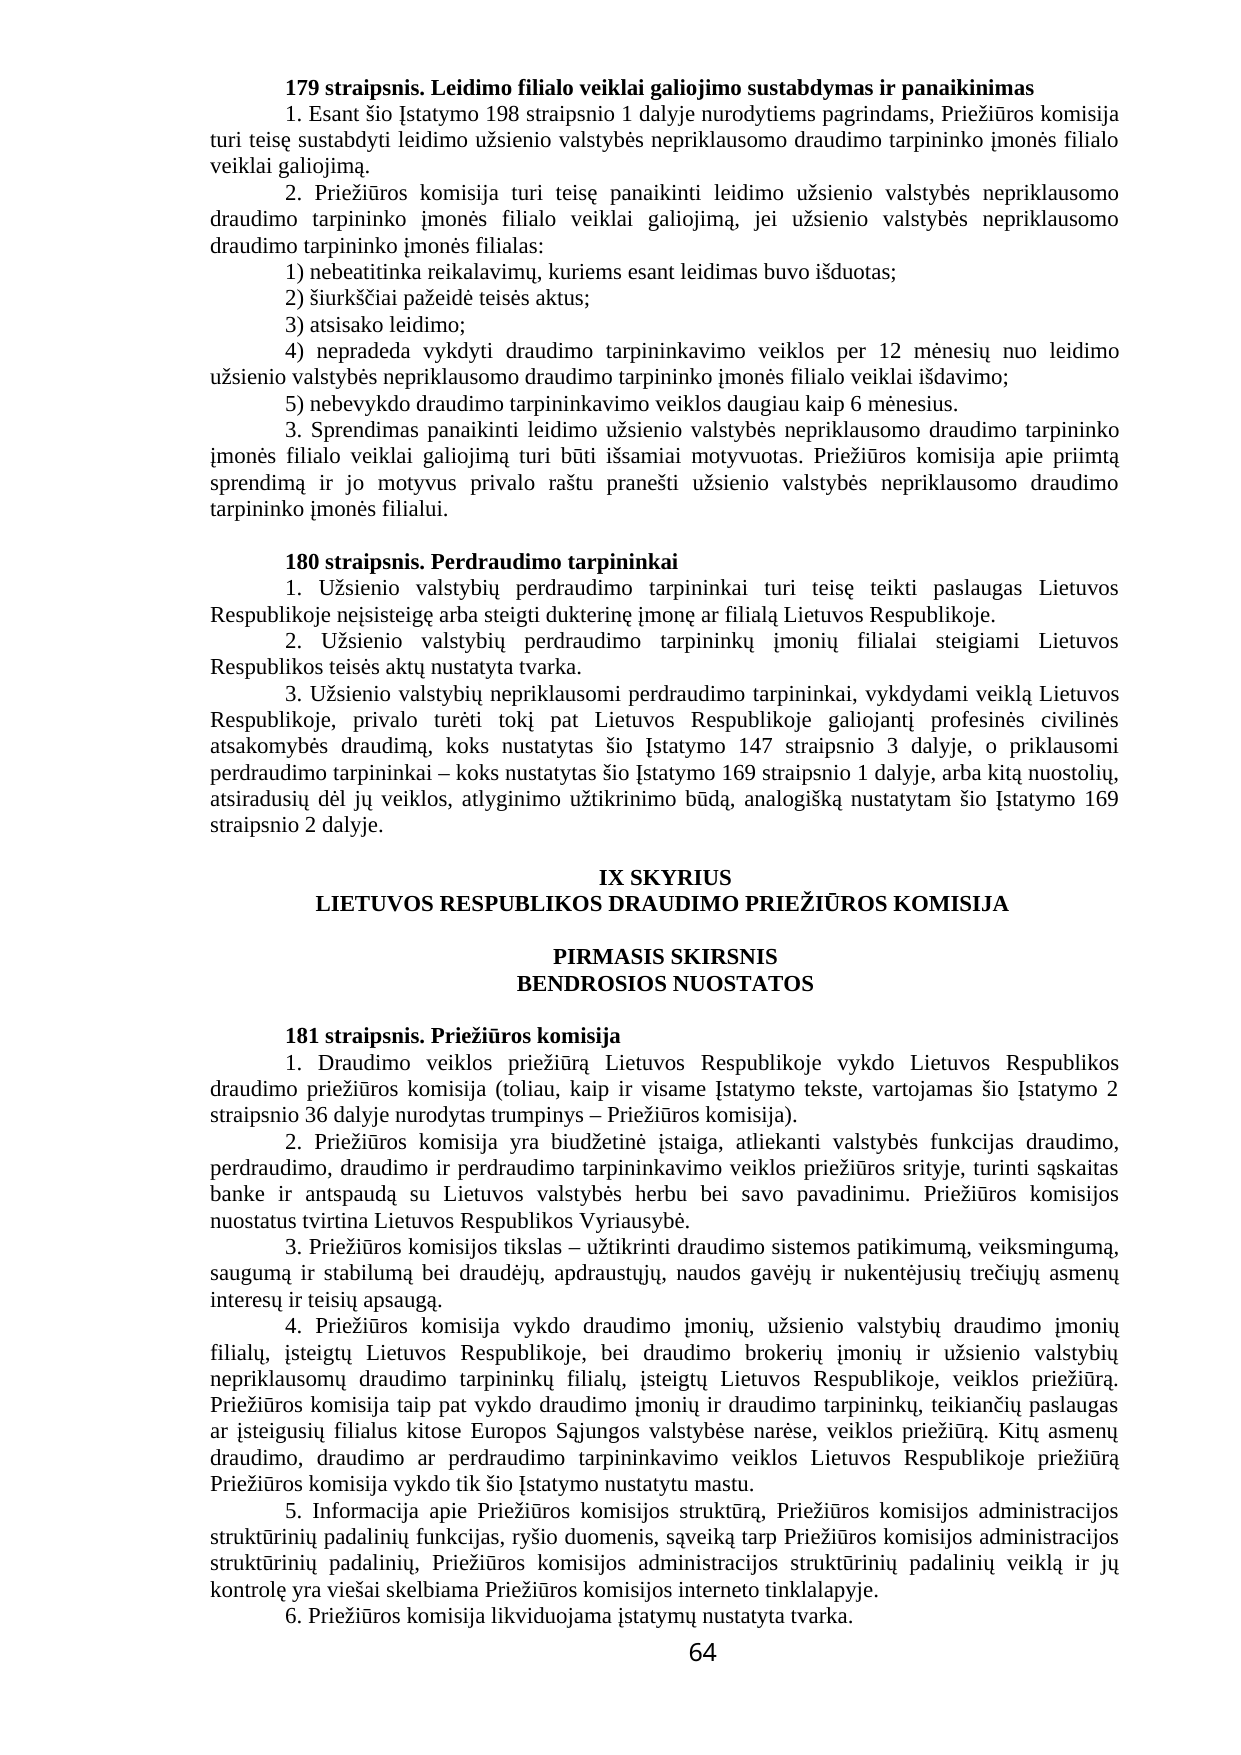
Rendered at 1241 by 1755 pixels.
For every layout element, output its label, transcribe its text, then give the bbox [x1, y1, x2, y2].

text BENDROSIOS NUOSTATOS [210, 969, 1120, 996]
text PIRMASIS SKirsnis [210, 943, 1120, 969]
text 3. Priežiūros komisijos tikslas – užtikrinti draudimo sistemos patikimumą, veiksmingumą, saugumą ir stabilumą bei draudėjų, apdraustųjų, naudos gavėjų ir nukentėjusių trečiųjų asmenų interesų ir teisių apsaugą. [210, 1233, 1120, 1312]
text 5. Informacija apie Priežiūros komisijos struktūrą, Priežiūros komisijos administracijos struktūrinių padalinių funkcijas, ryšio duomenis, sąveiką tarp Priežiūros komisijos administracijos struktūrinių padalinių, Priežiūros komisijos administracijos struktūrinių padalinių veiklą ir jų kontrolę yra viešai skelbiama Priežiūros komisijos interneto tinklalapyje. [210, 1497, 1120, 1602]
subtitle 179 straipsnis. Leidimo filialo veiklai galiojimo sustabdymas ir panaikinimas [285, 73, 1120, 100]
text 1. Esant šio Įstatymo 198 straipsnio 1 dalyje nurodytiems pagrindams, Priežiūros komisija turi teisę sustabdyti leidimo užsienio valstybės nepriklausomo draudimo tarpininko įmonės filialo veiklai galiojimą. [210, 100, 1120, 179]
text 2. Priežiūros komisija yra biudžetinė įstaiga, atliekanti valstybės funkcijas draudimo, perdraudimo, draudimo ir perdraudimo tarpininkavimo veiklos priežiūros srityje, turinti sąskaitas banke ir antspaudą su Lietuvos valstybės herbu bei savo pavadinimu. Priežiūros komisijos nuostatus tvirtina Lietuvos Respublikos Vyriausybė. [210, 1128, 1120, 1233]
text 3. Sprendimas panaikinti leidimo užsienio valstybės nepriklausomo draudimo tarpininko įmonės filialo veiklai galiojimą turi būti išsamiai motyvuotas. Priežiūros komisija apie priimtą sprendimą ir jo motyvus privalo raštu pranešti užsienio valstybės nepriklausomo draudimo tarpininko įmonės filialui. [210, 416, 1120, 522]
text 6. Priežiūros komisija likviduojama įstatymų nustatyta tvarka. [210, 1602, 1120, 1628]
text 2. Užsienio valstybių perdraudimo tarpininkų įmonių filialai steigiami Lietuvos Respublikos teisės aktų nustatyta tvarka. [210, 627, 1120, 680]
text 3) atsisako leidimo; [210, 311, 1120, 337]
text 1. Draudimo veiklos priežiūrą Lietuvos Respublikoje vykdo Lietuvos Respublikos draudimo priežiūros komisija (toliau, kaip ir visame Įstatymo tekste, vartojamas šio Įstatymo 2 straipsnio 36 dalyje nurodytas trumpinys – Priežiūros komisija). [210, 1049, 1120, 1128]
text IX SKYRIUS [210, 864, 1120, 891]
text 3. Užsienio valstybių nepriklausomi perdraudimo tarpininkai, vykdydami veiklą Lietuvos Respublikoje, privalo turėti tokį pat Lietuvos Respublikoje galiojantį profesinės civilinės atsakomybės draudimą, koks nustatytas šio Įstatymo 147 straipsnio 3 dalyje, o priklausomi perdraudimo tarpininkai – koks nustatytas šio Įstatymo 169 straipsnio 1 dalyje, arba kitą nuostolių, atsiradusių dėl jų veiklos, atlyginimo užtikrinimo būdą, analogišką nustatytam šio Įstatymo 169 straipsnio 2 dalyje. [210, 680, 1120, 838]
text 2. Priežiūros komisija turi teisę panaikinti leidimo užsienio valstybės nepriklausomo draudimo tarpininko įmonės filialo veiklai galiojimą, jei užsienio valstybės nepriklausomo draudimo tarpininko įmonės filialas: [210, 179, 1120, 258]
text 1) nebeatitinka reikalavimų, kuriems esant leidimas buvo išduotas; [210, 258, 1120, 284]
text 4. Priežiūros komisija vykdo draudimo įmonių, užsienio valstybių draudimo įmonių filialų, įsteigtų Lietuvos Respublikoje, bei draudimo brokerių įmonių ir užsienio valstybių nepriklausomų draudimo tarpininkų filialų, įsteigtų Lietuvos Respublikoje, veiklos priežiūrą. Priežiūros komisija taip pat vykdo draudimo įmonių ir draudimo tarpininkų, teikiančių paslaugas ar įsteigusių filialus kitose Europos Sąjungos valstybėse narėse, veiklos priežiūrą. Kitų asmenų draudimo, draudimo ar perdraudimo tarpininkavimo veiklos Lietuvos Respublikoje priežiūrą Priežiūros komisija vykdo tik šio Įstatymo nustatytu mastu. [210, 1312, 1120, 1497]
text 4) nepradeda vykdyti draudimo tarpininkavimo veiklos per 12 mėnesių nuo leidimo užsienio valstybės nepriklausomo draudimo tarpininko įmonės filialo veiklai išdavimo; [210, 337, 1120, 390]
text 1. Užsienio valstybių perdraudimo tarpininkai turi teisę teikti paslaugas Lietuvos Respublikoje neįsisteigę arba steigti dukterinę įmonę ar filialą Lietuvos Respublikoje. [210, 574, 1120, 627]
text 180 straipsnis. Perdraudimo tarpininkai [210, 548, 1120, 574]
text 2) šiurkščiai pažeidė teisės aktus; [210, 284, 1120, 311]
text Lietuvos Respublikos DRAUDIMO PRIEŽIŪROS KOMISIJA [210, 891, 1120, 917]
subtitle 181 straipsnis. Priežiūros komisija [210, 1022, 1120, 1049]
text 5) nebevykdo draudimo tarpininkavimo veiklos daugiau kaip 6 mėnesius. [210, 390, 1120, 416]
